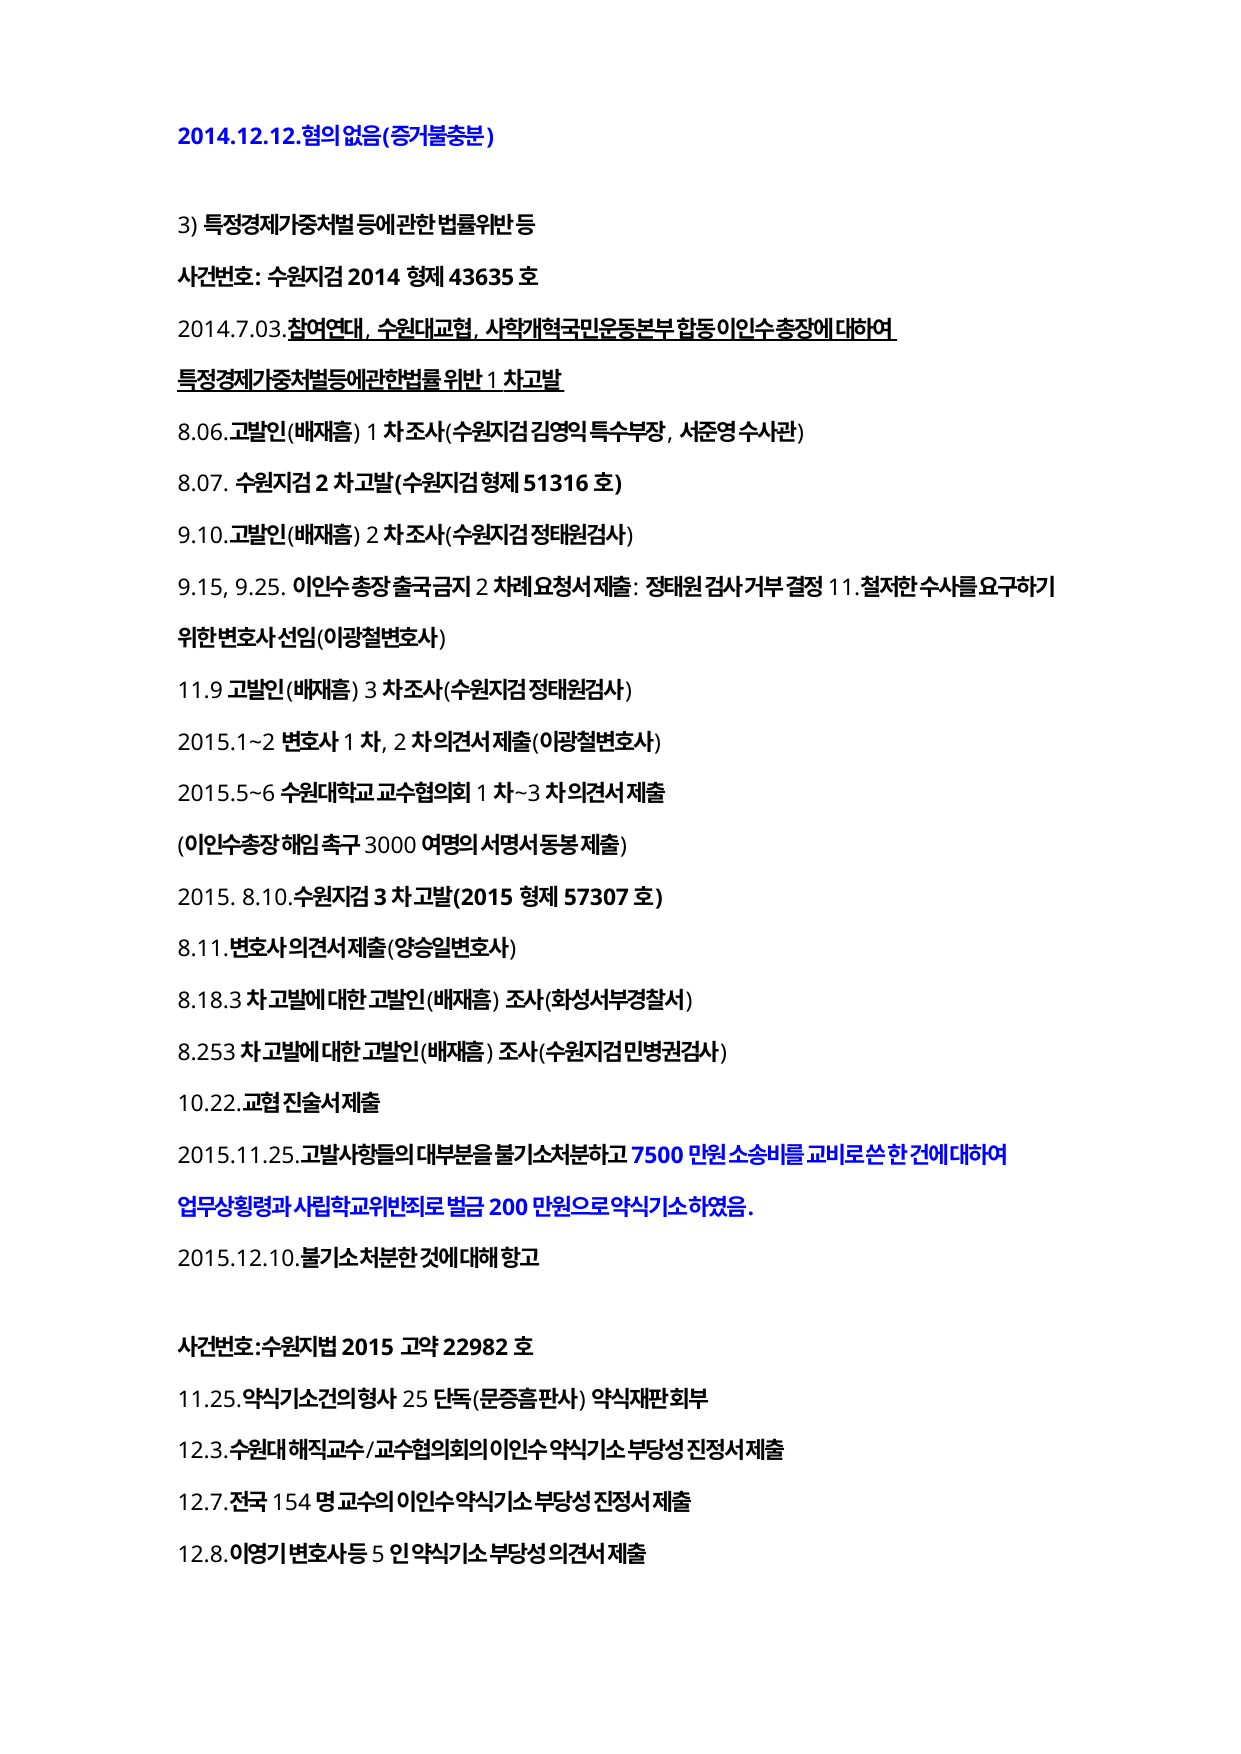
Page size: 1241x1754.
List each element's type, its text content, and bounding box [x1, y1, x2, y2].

text 11.25.약식기소건의 형사25단독(문증흠 판사) 약식재판 회부 [177, 1381, 1063, 1414]
text 8.07. 수원지검 2차 고발(수원지검 형제 51316호) [177, 465, 1063, 499]
text 12.8.이영기 변호사 등 5인 약식기소 부당성 의견서 제출 [177, 1536, 1063, 1569]
text 2015.12.10.불기소 처분한 것에 대해 항고 [177, 1240, 1063, 1273]
text 2014.12.12.혐의 없음(증거불충분) [177, 118, 1063, 151]
text 2015. 8.10.수원지검 3차 고발(2015 형제57307호) [177, 878, 1063, 912]
text 10.22.교협 진술서 제출 [177, 1085, 1063, 1118]
text 3) 특정경제가중처벌 등에 관한 법률위반 등 [177, 207, 1063, 240]
text 2015.5~6수원대학교 교수협의회 1차~3차 의견서 제출 [177, 775, 1063, 808]
text 9.15, 9.25. 이인수 총장 출국 금지 2차례 요청서 제출: 정태원 검사 거부 결정 11.철저한 수사를 요구하기 위한 변호사 선임(이광철변호사) [177, 569, 1063, 653]
text (이인수총장 해임 촉구 3000여명의 서명서 동봉 제출) [177, 827, 1063, 860]
text 사건번호:수원지법 2015 고약 22982호 [177, 1329, 1063, 1362]
text 2015.11.25.고발사항들의 대부분을 불기소처분하고 7500만원 소송비를 교비로 쓴 한 건에 대하여 업무상횡령과 사립학교위반죄로 벌금 200만원으로 약식기소 하였음. [177, 1137, 1063, 1222]
text 2015.1~2 변호사 1차, 2차 의견서 제출(이광철변호사) [177, 723, 1063, 757]
text 11.9고발인(배재흠) 3차 조사(수원지검 정태원검사) [177, 672, 1063, 705]
text 사건번호: 수원지검 2014 형제 43635호 [177, 259, 1063, 292]
text 12.7.전국 154명 교수의 이인수 약식기소 부당성 진정서 제출 [177, 1484, 1063, 1517]
text 8.253차 고발에 대한 고발인(배재흠) 조사(수원지검 민병권검사) [177, 1033, 1063, 1067]
text 8.18.3차 고발에 대한 고발인(배재흠) 조사(화성서부경찰서) [177, 982, 1063, 1015]
text 2014.7.03.참여연대, 수원대교협, 사학개혁국민운동본부 합동 이인수 총장에 대하여 특정경제가중처벌등에관한법률 위반 1차고발 [177, 310, 1063, 395]
text 9.10.고발인(배재흠) 2차 조사(수원지검 정태원검사) [177, 517, 1063, 550]
text 8.06.고발인(배재흠) 1차 조사(수원지검 김영익 특수부장, 서준영 수사관) [177, 414, 1063, 447]
text 8.11.변호사 의견서 제출(양승일변호사) [177, 930, 1063, 963]
text 12.3.수원대 해직교수/교수협의회의 이인수 약식기소 부당성 진정서 제출 [177, 1432, 1063, 1466]
